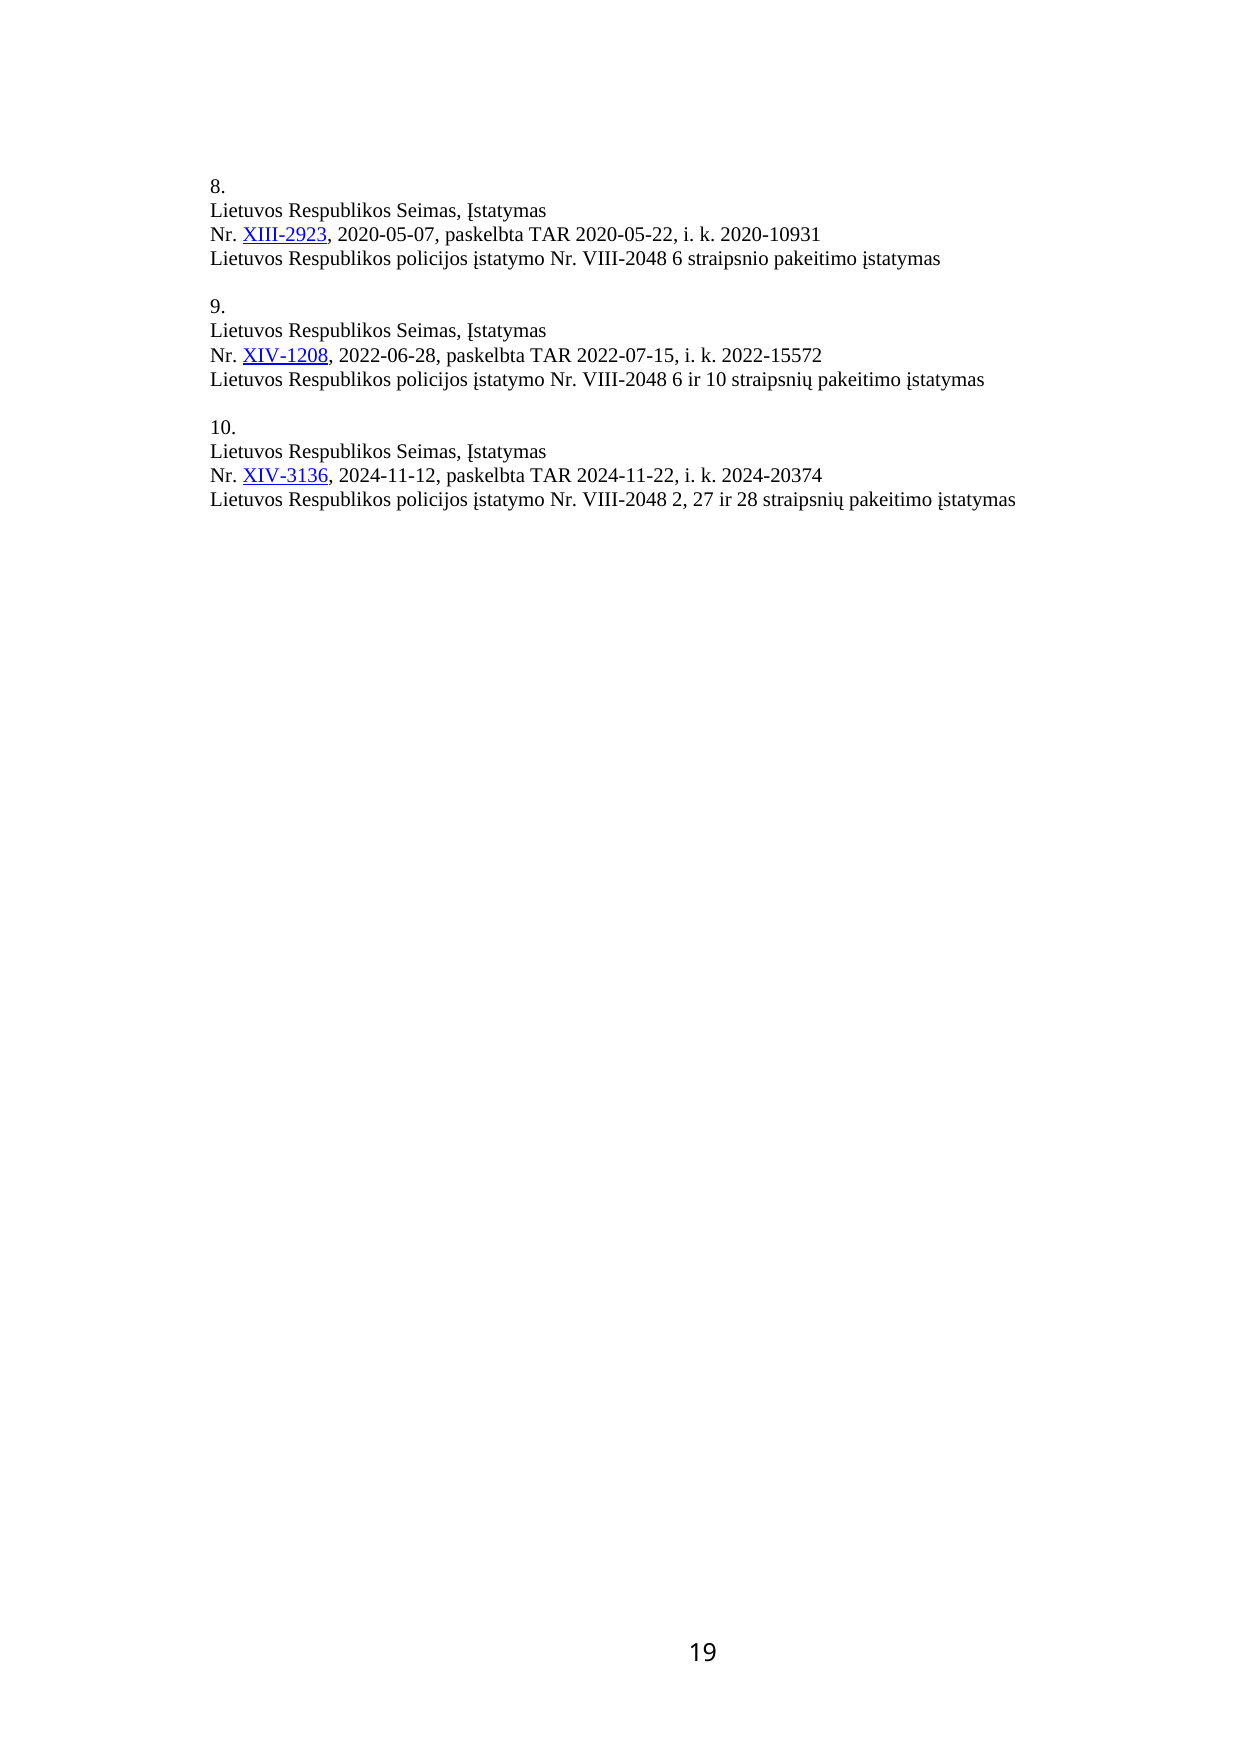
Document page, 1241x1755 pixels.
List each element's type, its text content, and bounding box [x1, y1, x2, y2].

text 10. [210, 415, 1120, 439]
text Nr. XIII-2923, 2020-05-07, paskelbta TAR 2020-05-22, i. k. 2020-10931 [210, 222, 1120, 246]
text Lietuvos Respublikos policijos įstatymo Nr. VIII-2048 2, 27 ir 28 straipsnių pakeitimo įstatymas [210, 487, 1120, 511]
text Nr. XIV-3136, 2024-11-12, paskelbta TAR 2024-11-22, i. k. 2024-20374 [210, 463, 1120, 487]
text Lietuvos Respublikos Seimas, Įstatymas [210, 318, 1120, 342]
text Lietuvos Respublikos policijos įstatymo Nr. VIII-2048 6 straipsnio pakeitimo įstatymas [210, 246, 1120, 270]
text Nr. XIV-1208, 2022-06-28, paskelbta TAR 2022-07-15, i. k. 2022-15572 [210, 342, 1120, 367]
text 8. [210, 174, 1120, 198]
text Lietuvos Respublikos Seimas, Įstatymas [210, 198, 1120, 222]
text Lietuvos Respublikos policijos įstatymo Nr. VIII-2048 6 ir 10 straipsnių pakeitimo įstatymas [210, 367, 1120, 391]
text Lietuvos Respublikos Seimas, Įstatymas [210, 439, 1120, 463]
text 9. [210, 294, 1120, 318]
